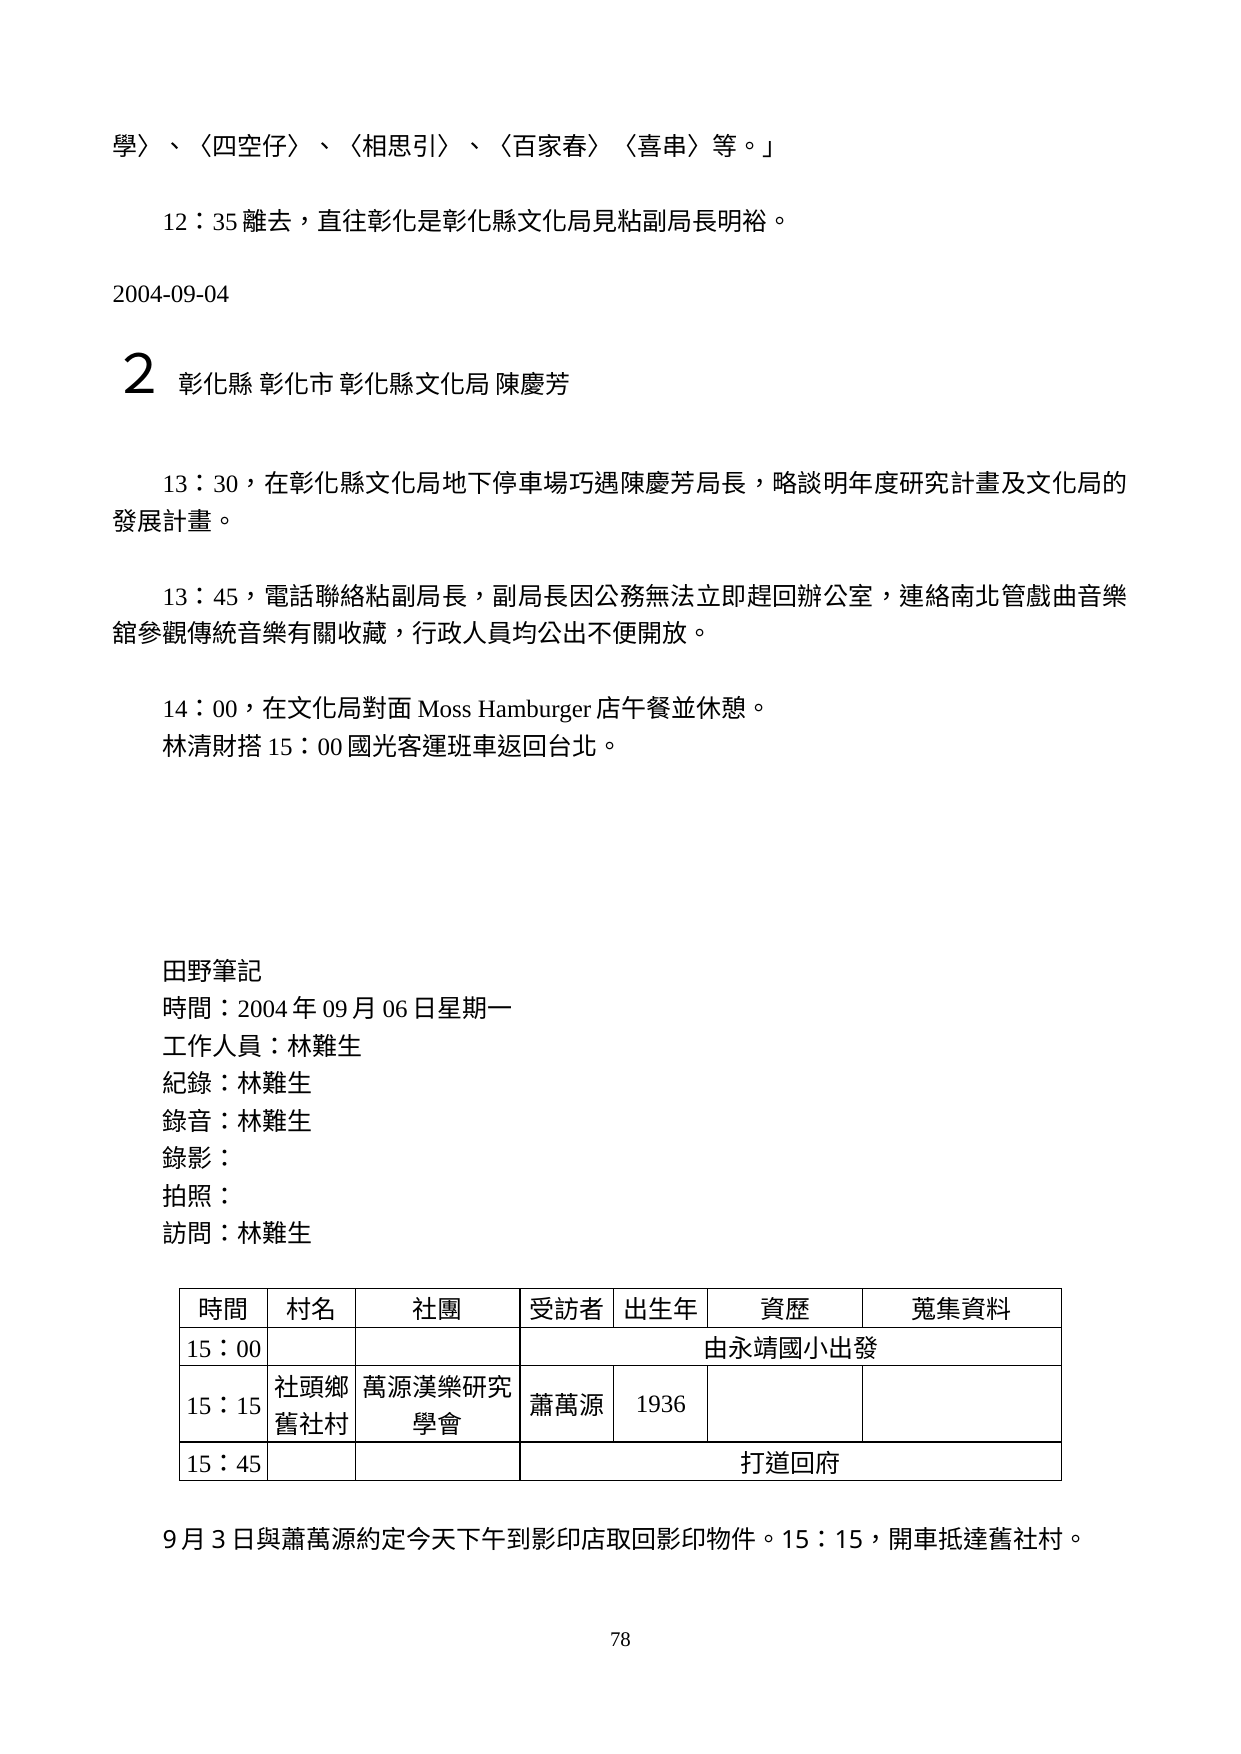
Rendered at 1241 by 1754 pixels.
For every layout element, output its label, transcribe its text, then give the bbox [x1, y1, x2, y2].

text 拍照： [112, 1176, 1128, 1213]
text 林清財搭15：00國光客運班車返回台北。 [112, 726, 1128, 763]
text 錄影： [112, 1138, 1128, 1176]
text 14：00，在文化局對面Moss Hamburger店午餐並休憩。 [112, 688, 1128, 726]
text 田野筆記 [112, 951, 1128, 988]
table_cell [863, 1366, 1061, 1441]
table_header 村名 [268, 1289, 355, 1327]
table_cell [356, 1443, 519, 1480]
table_cell 由永靖國小出發 [521, 1328, 1061, 1365]
table_header 社團 [356, 1289, 519, 1327]
table_cell 社頭鄉舊社村 [268, 1366, 355, 1441]
table_cell 1936 [614, 1366, 707, 1441]
table_header 受訪者 [521, 1289, 613, 1327]
text 13：45，電話聯絡粘副局長，副局長因公務無法立即趕回辦公室，連絡南北管戲曲音樂舘參觀傳統音樂有關收藏，行政人員均公出不便開放。 [112, 576, 1128, 651]
text 時間：2004年09月06日星期一 [112, 988, 1128, 1026]
text 9月3日與蕭萬源約定今天下午到影印店取回影印物件。15：15，開車抵達舊社村。 [112, 1518, 1128, 1556]
table_cell [268, 1443, 355, 1480]
text 2004-09-04 [112, 276, 1128, 313]
table_header 時間 [180, 1289, 267, 1327]
table_cell 15：45 [180, 1443, 267, 1480]
text 訪問：林難生 [112, 1213, 1128, 1251]
table_cell [708, 1366, 862, 1441]
table_header 蒐集資料 [863, 1289, 1061, 1327]
table_cell 15：00 [180, 1328, 267, 1365]
table_cell 萬源漢樂研究學會 [356, 1366, 519, 1441]
table_cell 15：15 [180, 1366, 267, 1441]
text 紀錄：林難生 [112, 1063, 1128, 1101]
text ２ 彰化縣 彰化市 彰化縣文化局 陳慶芳 [112, 313, 1128, 426]
table_header 出生年 [614, 1289, 707, 1327]
table_cell [268, 1328, 355, 1365]
text 錄音：林難生 [112, 1101, 1128, 1138]
table_cell 打道回府 [521, 1443, 1061, 1480]
table_header 資歷 [708, 1289, 862, 1327]
table_cell [356, 1328, 519, 1365]
text 12：35離去，直往彰化是彰化縣文化局見粘副局長明裕。 [112, 201, 1128, 238]
table_cell 蕭萬源 [521, 1366, 613, 1441]
text 學〉、〈四空仔〉、〈相思引〉、〈百家春〉〈喜串〉等。」 [112, 126, 1128, 163]
text 工作人員：林難生 [112, 1026, 1128, 1063]
text 13：30，在彰化縣文化局地下停車場巧遇陳慶芳局長，略談明年度研究計畫及文化局的發展計畫。 [112, 463, 1128, 538]
